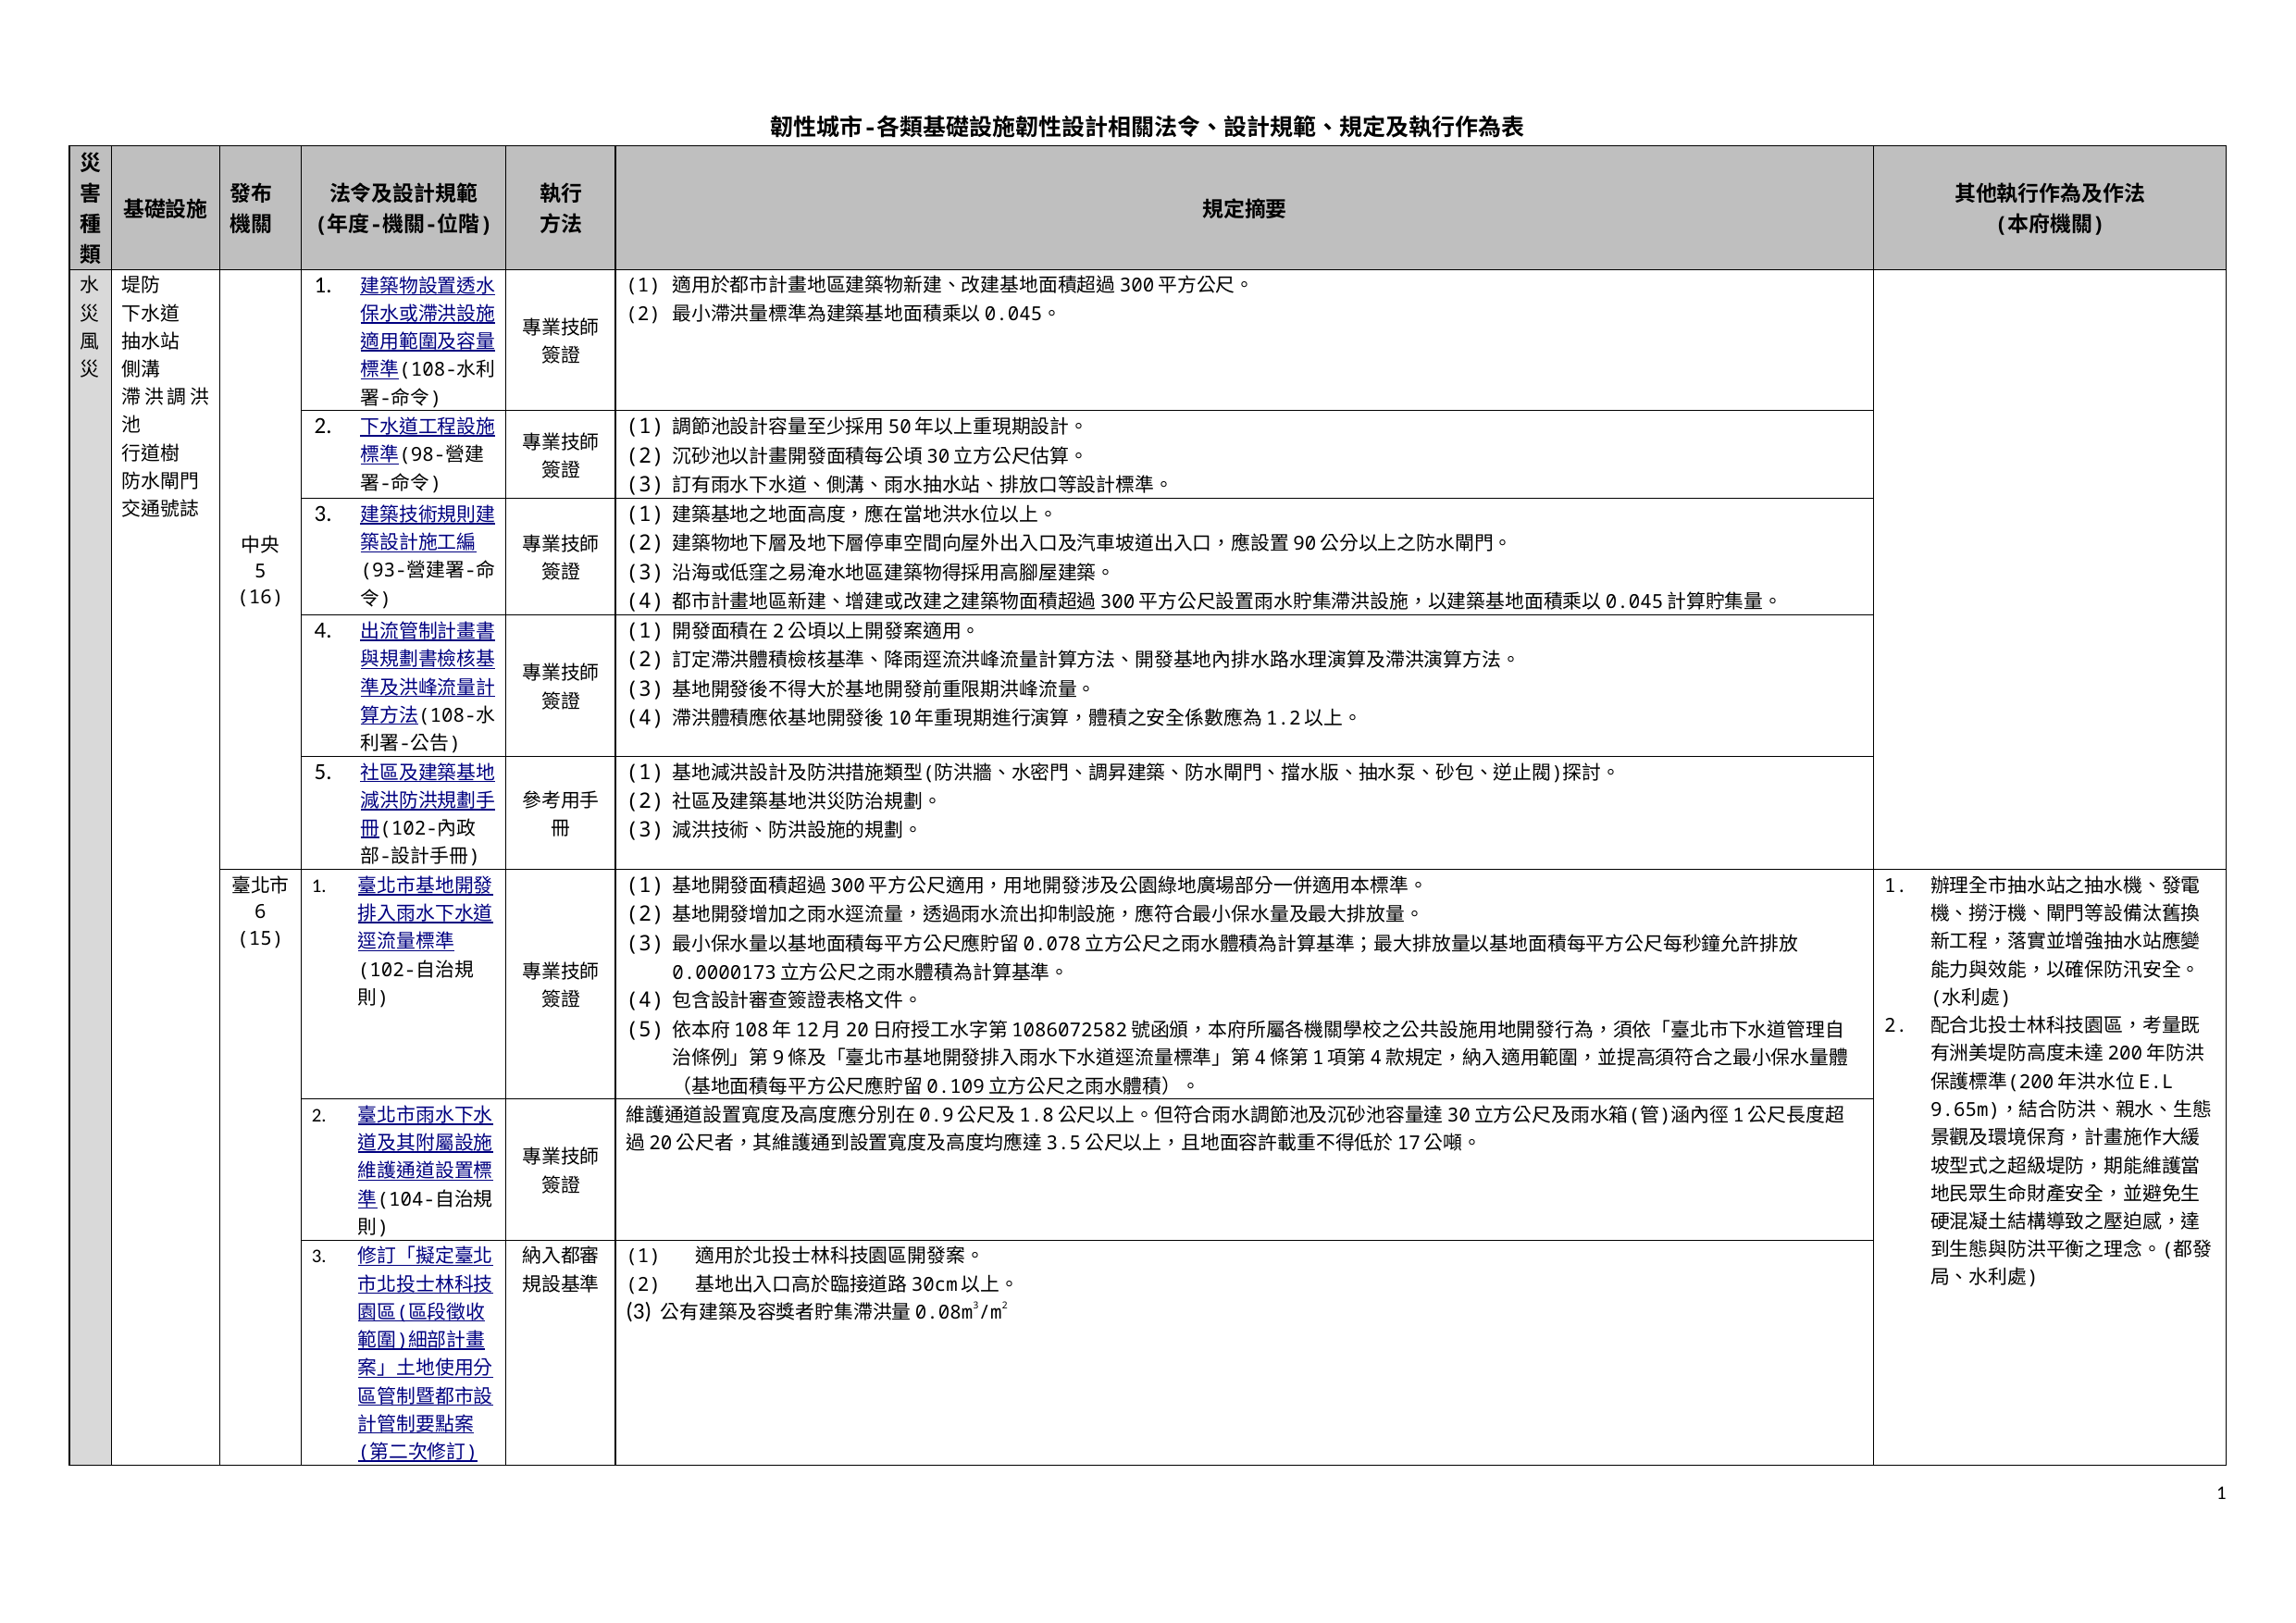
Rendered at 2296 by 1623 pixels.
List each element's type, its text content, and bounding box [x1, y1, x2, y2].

table_cell 適用於都市計畫地區建築物新建、改建基地面積超過300平方公尺。 最小滯洪量標準為建築基地面積乘以0.045。 [616, 270, 1873, 410]
table_cell 臺北市雨水下水道及其附屬設施維護通道設置標準(104-自治規則) [302, 1099, 505, 1239]
table_cell 下水道工程設施標準(98-營建署-命令) [302, 411, 505, 498]
table_cell 專業技師簽證 [506, 1099, 614, 1239]
text 韌性城市-各類基礎設施韌性設計相關法令、設計規範、規定及執行作為表 [69, 87, 2226, 145]
table_header 規定摘要 [616, 146, 1873, 269]
table_cell 出流管制計畫書與規劃書檢核基準及洪峰流量計算方法(108-水利署-公告) [302, 615, 505, 756]
table_header 災害種類 [70, 146, 111, 269]
table_cell 專業技師簽證 [506, 270, 614, 410]
table_header 其他執行作為及作法 (本府機關) [1874, 146, 2226, 269]
table_header 法令及設計規範 (年度-機關-位階) [302, 146, 505, 269]
table_cell 參考用手冊 [506, 757, 614, 869]
table_cell 辦理全市抽水站之抽水機、發電機、撈汙機、閘門等設備汰舊換新工程，落實並增強抽水站應變能力與效能，以確保防汛安全。(水利處) 配合北投士林科技園區，考量既有洲美堤防高度未達200年防洪保護標準(200年洪水位E.L 9.65m)，結合防洪、親水、生態景觀及環境保育，計畫施作大緩坡型式之超級堤防，期能維護當地民眾生命財產安全，並避免生硬混凝土結構導致之壓迫感，達到生態與防洪平衡之理念。(都發局、水利處) [1874, 870, 2226, 1465]
table_cell 水災 風災 [70, 270, 111, 1465]
table_cell 建築技術規則建築設計施工編(93-營建署-命令) [302, 499, 505, 614]
table_cell 臺北市 6 (15) [220, 870, 301, 1465]
table_cell 專業技師簽證 [506, 615, 614, 756]
table_cell 臺北市基地開發排入雨水下水道逕流量標準(102-自治規則) [302, 870, 505, 1098]
table_cell 專業技師簽證 [506, 870, 614, 1098]
table_cell 基地減洪設計及防洪措施類型(防洪牆、水密門、調昇建築、防水閘門、擋水版、抽水泵、砂包、逆止閥)探討。 社區及建築基地洪災防治規劃。 減洪技術、防洪設施的規劃。 [616, 757, 1873, 869]
table_header 發布機關 [220, 146, 301, 269]
table_cell [1874, 270, 2226, 869]
table_cell 堤防 下水道 抽水站 側溝 滯洪調洪池 行道樹 防水閘門 交通號誌 [112, 270, 219, 1465]
table_header 執行 方法 [506, 146, 614, 269]
table_cell 中央 5 (16) [220, 270, 301, 869]
table_cell 調節池設計容量至少採用50年以上重現期設計。 沉砂池以計畫開發面積每公頃30立方公尺估算。 訂有雨水下水道、側溝、雨水抽水站、排放口等設計標準。 [616, 411, 1873, 498]
table_cell 專業技師簽證 [506, 411, 614, 498]
table_cell 專業技師簽證 [506, 499, 614, 614]
table_cell 基地開發面積超過300平方公尺適用，用地開發涉及公園綠地廣場部分一併適用本標準。 基地開發增加之雨水逕流量，透過雨水流出抑制設施，應符合最小保水量及最大排放量。 最小保水量以基地面積每平方公尺應貯留0.078立方公尺之雨水體積為計算基準；最大排放量以基地面積每平方公尺每秒鐘允許排放0.0000173立方公尺之雨水體積為計算基準。 包含設計審查簽證表格文件。 依本府108年12月20日府授工水字第1086072582號函頒，本府所屬各機關學校之公共設施用地開發行為，須依「臺北市下水道管理自治條例」第9條及「臺北市基地開發排入雨水下水道逕流量標準」第4條第1項第4款規定，納入適用範圍，並提高須符合之最小保水量體（基地面積每平方公尺應貯留0.109立方公尺之雨水體積）。 [616, 870, 1873, 1098]
table_cell 建築基地之地面高度，應在當地洪水位以上。 建築物地下層及地下層停車空間向屋外出入口及汽車坡道出入口，應設置90公分以上之防水閘門。 沿海或低窪之易淹水地區建築物得採用高腳屋建築。 都市計畫地區新建、增建或改建之建築物面積超過300平方公尺設置雨水貯集滯洪設施，以建築基地面積乘以0.045計算貯集量。 [616, 499, 1873, 614]
table_cell 納入都審規設基準 [506, 1241, 614, 1465]
table_cell 建築物設置透水保水或滯洪設施適用範圍及容量標準(108-水利署-命令) [302, 270, 505, 410]
table_cell 修訂「擬定臺北市北投士林科技園區(區段徵收範圍)細部計畫案」土地使用分區管制暨都市設計管制要點案(第二次修訂) [302, 1241, 505, 1465]
table_cell 社區及建築基地減洪防洪規劃手冊(102-內政部-設計手冊) [302, 757, 505, 869]
table_header 基礎設施 [112, 146, 219, 269]
table_cell 維護通道設置寬度及高度應分別在0.9公尺及1.8公尺以上。但符合雨水調節池及沉砂池容量達30立方公尺及雨水箱(管)涵內徑1公尺長度超過20公尺者，其維護通到設置寬度及高度均應達3.5公尺以上，且地面容許載重不得低於17公噸。 [616, 1099, 1873, 1239]
table_cell 適用於北投士林科技園區開發案。 基地出入口高於臨接道路30cm以上。 公有建築及容獎者貯集滯洪量0.08m3/m2 [616, 1241, 1873, 1465]
table_cell 開發面積在2公頃以上開發案適用。 訂定滯洪體積檢核基準、降雨逕流洪峰流量計算方法、開發基地內排水路水理演算及滯洪演算方法。 基地開發後不得大於基地開發前重限期洪峰流量。 滯洪體積應依基地開發後10年重現期進行演算，體積之安全係數應為1.2以上。 [616, 615, 1873, 756]
